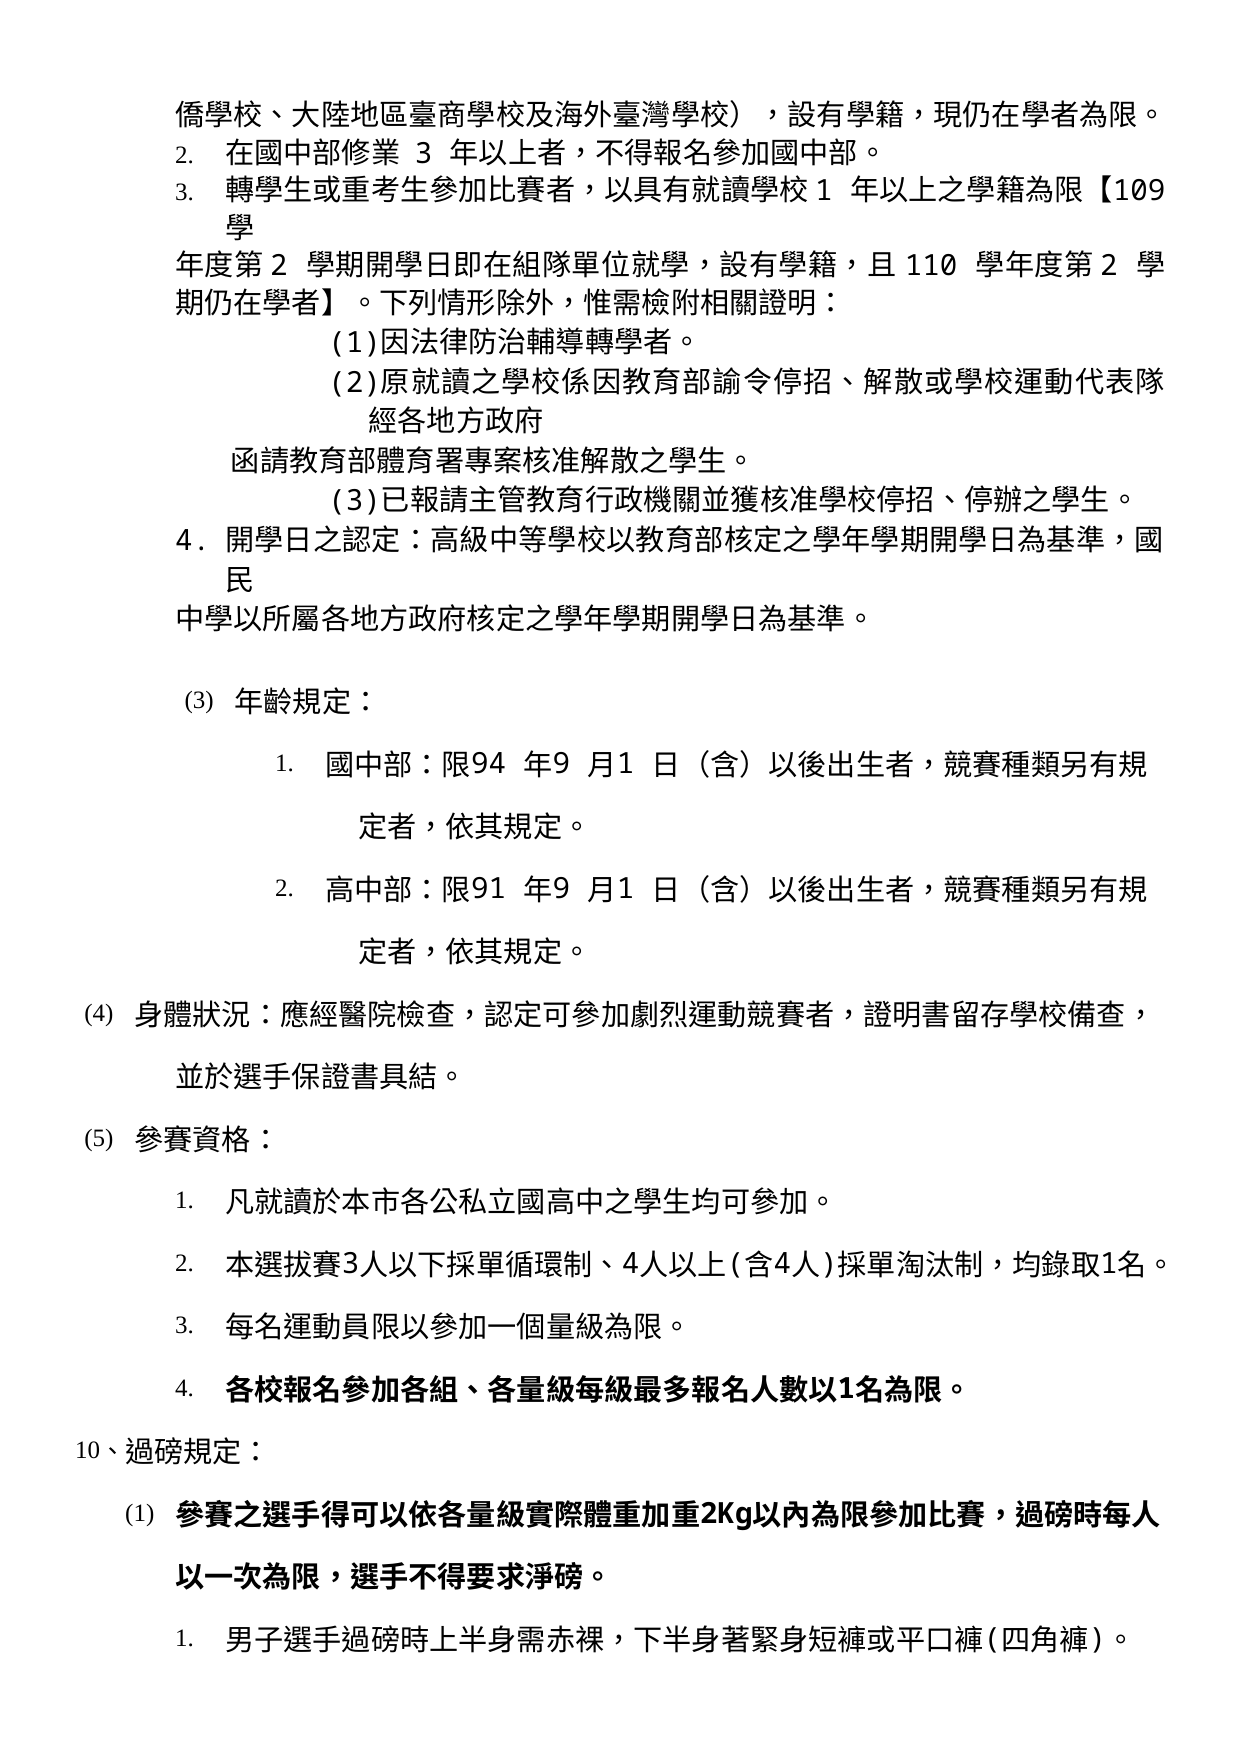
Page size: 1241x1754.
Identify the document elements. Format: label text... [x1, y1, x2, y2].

text 年度第2 學期開學日即在組隊單位就學，設有學籍，且110 學年度第2 學期仍在學者】。下列情形除外，惟需檢附相關證明： [175, 246, 1165, 321]
list 男子選手過磅時上半身需赤裸，下半身著緊身短褲或平口褲(四角褲)。 [175, 1596, 1165, 1658]
list 在國中部修業 3 年以上者，不得報名參加國中部。 [175, 133, 1165, 171]
list 過磅規定： [75, 1408, 1165, 1471]
list 高中部：限91 年9 月1 日（含）以後出生者，競賽種類另有規定者，依其規定。 [275, 846, 1165, 971]
list 因法律防治輔導轉學者。 [318, 321, 1165, 360]
list 已報請主管教育行政機關並獲核准學校停招、停辦之學生。 [318, 479, 1165, 519]
text 僑學校、大陸地區臺商學校及海外臺灣學校），設有學籍，現仍在學者為限。 [175, 96, 1165, 133]
list 原就讀之學校係因教育部諭令停招、解散或學校運動代表隊經各地方政府 [318, 360, 1165, 439]
text 函請教育部體育署專案核准解散之學生。 [178, 439, 1165, 479]
list 凡就讀於本市各公私立國高中之學生均可參加。 [175, 1158, 1165, 1221]
list 國中部：限94 年9 月1 日（含）以後出生者，競賽種類另有規定者，依其規定。 [275, 721, 1165, 846]
list 開學日之認定：高級中等學校以教育部核定之學年學期開學日為基準，國民 [175, 519, 1165, 598]
list 每名運動員限以參加一個量級為限。 [175, 1283, 1165, 1346]
text 中學以所屬各地方政府核定之學年學期開學日為基準。 [175, 598, 1165, 637]
list 各校報名參加各組、各量級每級最多報名人數以1名為限。 [175, 1346, 1165, 1408]
list 參賽資格： [84, 1096, 1165, 1158]
list 本選拔賽3人以下採單循環制、4人以上(含4人)採單淘汰制，均錄取1名。 [175, 1221, 1165, 1283]
list 身體狀況：應經醫院檢查，認定可參加劇烈運動競賽者，證明書留存學校備查，並於選手保證書具結。 [84, 971, 1165, 1096]
list 參賽之選手得可以依各量級實際體重加重2Kg以內為限參加比賽，過磅時每人以一次為限，選手不得要求淨磅。 [125, 1471, 1165, 1596]
list 年齡規定： [184, 658, 1165, 721]
list 轉學生或重考生參加比賽者，以具有就讀學校1 年以上之學籍為限【109 學 [175, 171, 1165, 246]
